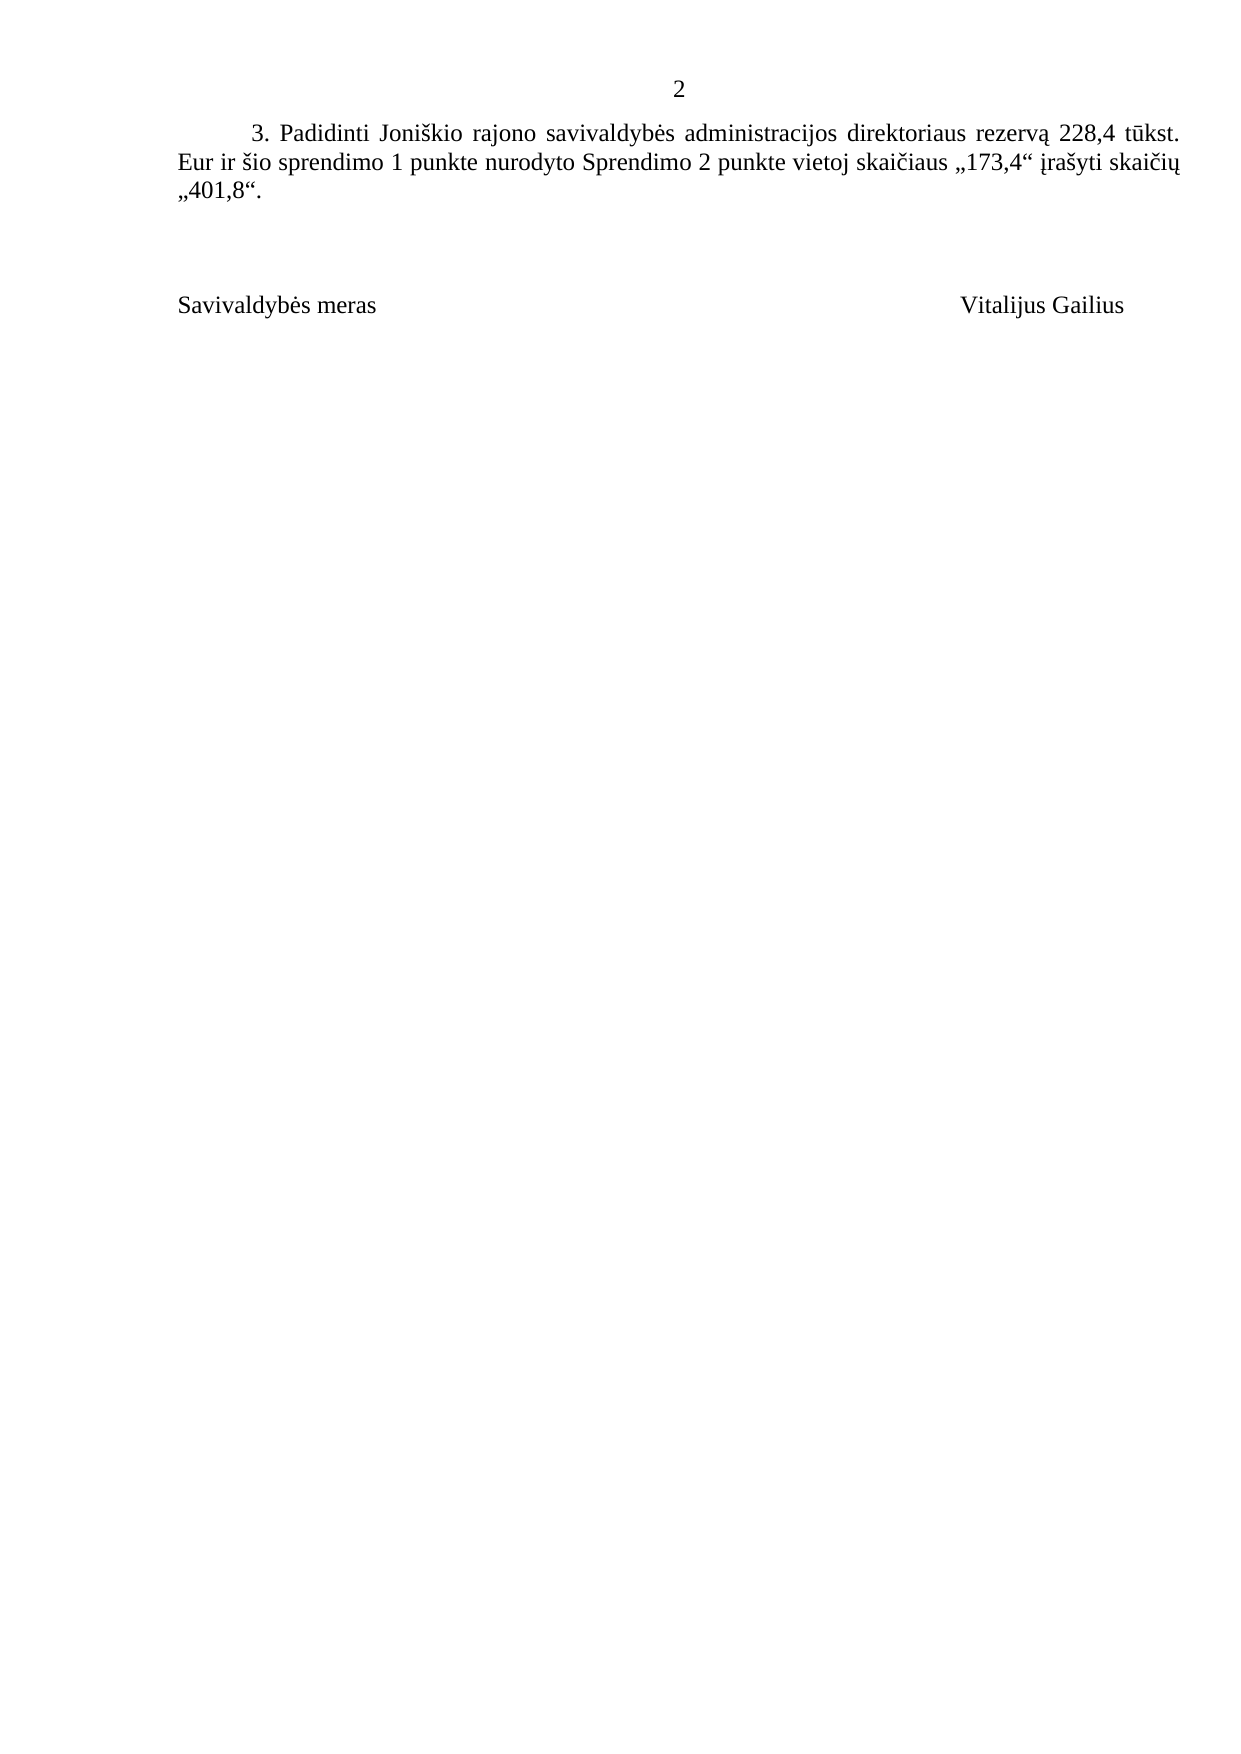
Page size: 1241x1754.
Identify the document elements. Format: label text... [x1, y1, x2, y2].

text 3. Padidinti Joniškio rajono savivaldybės administracijos direktoriaus rezervą 228,4 tūkst. Eur ir šio sprendimo 1 punkte nurodyto Sprendimo 2 punkte vietoj skaičiaus „173,4“ įrašyti skaičių „401,8“. [177, 118, 1181, 204]
text Savivaldybės meras Vitalijus Gailius [177, 291, 1181, 319]
